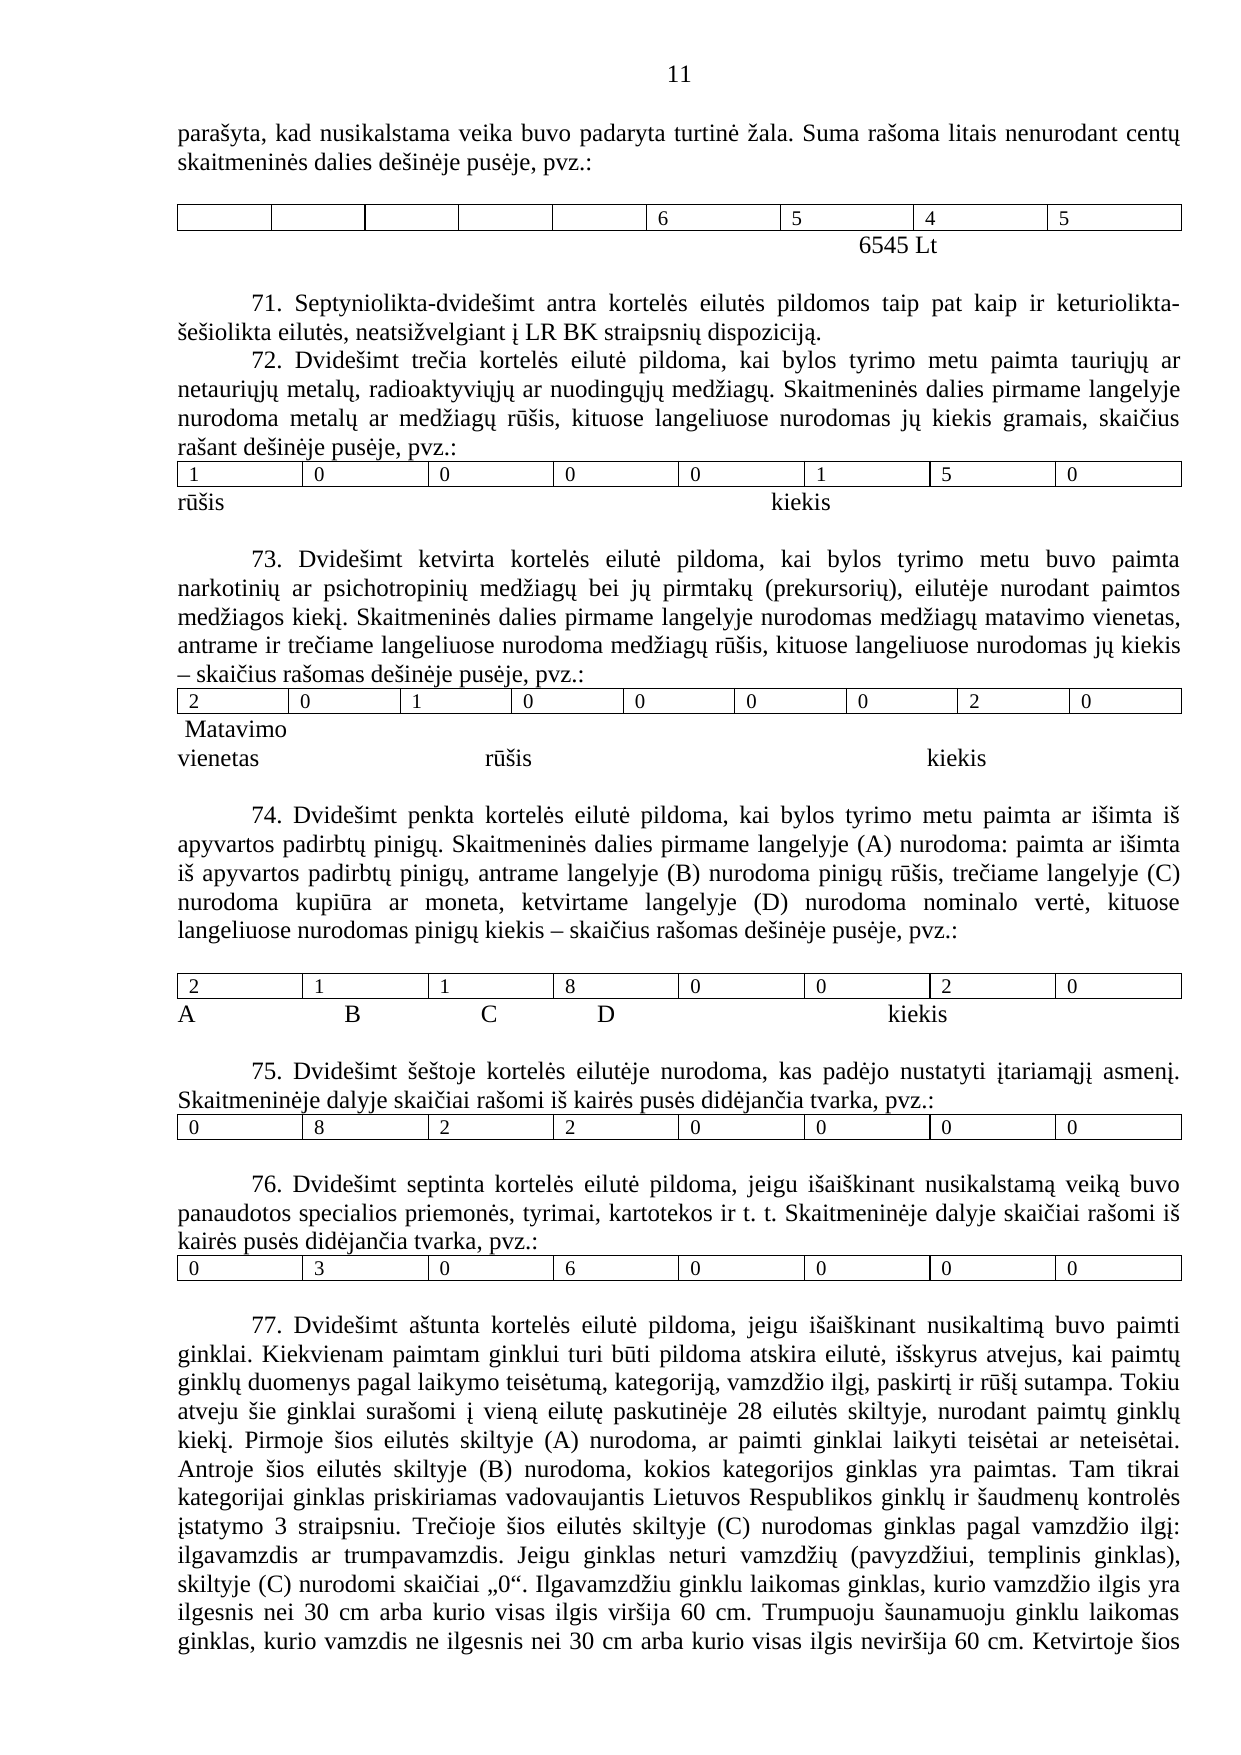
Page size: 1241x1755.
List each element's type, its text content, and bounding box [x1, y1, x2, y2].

table_header 0 [178, 1115, 302, 1139]
table_header 2 [554, 1115, 678, 1139]
table_header 0 [178, 1256, 302, 1280]
table_header 0 [847, 689, 957, 713]
table_header 3 [303, 1256, 428, 1280]
table_header 1 [178, 462, 302, 486]
table_header [366, 205, 458, 229]
table_header 5 [1048, 205, 1181, 229]
table_header 1 [401, 689, 511, 713]
table_header 0 [1056, 1256, 1181, 1280]
table_header [553, 205, 646, 229]
table_header [459, 205, 552, 229]
text 73. Dvidešimt ketvirta kortelės eilutė pildoma, kai bylos tyrimo metu buvo paimta narkotinių ar psichotropinių medžiagų bei jų pirmtakų (prekursorių), eilutėje nurodant paimtos medžiagos kiekį. Skaitmeninės dalies pirmame langelyje nurodomas medžiagų matavimo vienetas, antrame ir trečiame langeliuose nurodoma medžiagų rūšis, kituose langeliuose nurodomas jų kiekis – skaičius rašomas dešinėje pusėje, pvz.: [177, 544, 1181, 688]
table_header 2 [931, 974, 1055, 998]
table_header 0 [1056, 462, 1181, 486]
text rūšis kiekis [177, 487, 1181, 515]
table_header 8 [303, 1115, 428, 1139]
table_header 0 [554, 462, 678, 486]
text Matavimo [177, 714, 1181, 743]
text 6545 Lt [177, 231, 1181, 259]
table_header 4 [914, 205, 1047, 229]
table_header 0 [805, 1256, 929, 1280]
table_header 0 [289, 689, 400, 713]
table_header 1 [805, 462, 929, 486]
text vienetas rūšis kiekis [177, 743, 1181, 772]
table_header 2 [178, 689, 288, 713]
text 74. Dvidešimt penkta kortelės eilutė pildoma, kai bylos tyrimo metu paimta ar išimta iš apyvartos padirbtų pinigų. Skaitmeninės dalies pirmame langelyje (A) nurodoma: paimta ar išimta iš apyvartos padirbtų pinigų, antrame langelyje (B) nurodoma pinigų rūšis, trečiame langelyje (C) nurodoma kupiūra ar moneta, ketvirtame langelyje (D) nurodoma nominalo vertė, kituose langeliuose nurodomas pinigų kiekis – skaičius rašomas dešinėje pusėje, pvz.: [177, 800, 1181, 944]
table_header 0 [679, 1115, 804, 1139]
table_header 0 [805, 974, 929, 998]
table_header 0 [512, 689, 623, 713]
table_header [272, 205, 364, 229]
table_header 0 [679, 974, 804, 998]
table_header 0 [624, 689, 734, 713]
table_header 8 [554, 974, 678, 998]
text 76. Dvidešimt septinta kortelės eilutė pildoma, jeigu išaiškinant nusikalstamą veiką buvo panaudotos specialios priemonės, tyrimai, kartotekos ir t. t. Skaitmeninėje dalyje skaičiai rašomi iš kairės pusės didėjančia tvarka, pvz.: [177, 1169, 1181, 1255]
table_header 0 [805, 1115, 929, 1139]
table_header [178, 205, 271, 229]
table_header 0 [1070, 689, 1181, 713]
table_header 1 [429, 974, 553, 998]
table_header 0 [679, 462, 804, 486]
table_header 0 [931, 1256, 1055, 1280]
table_header 6 [554, 1256, 678, 1280]
table_header 0 [429, 462, 553, 486]
table_header 0 [1056, 1115, 1181, 1139]
table_header 2 [958, 689, 1069, 713]
table_header 5 [931, 462, 1055, 486]
text 77. Dvidešimt aštunta kortelės eilutė pildoma, jeigu išaiškinant nusikaltimą buvo paimti ginklai. Kiekvienam paimtam ginklui turi būti pildoma atskira eilutė, išskyrus atvejus, kai paimtų ginklų duomenys pagal laikymo teisėtumą, kategoriją, vamzdžio ilgį, paskirtį ir rūšį sutampa. Tokiu atveju šie ginklai surašomi į vieną eilutę paskutinėje 28 eilutės skiltyje, nurodant paimtų ginklų kiekį. Pirmoje šios eilutės skiltyje (A) nurodoma, ar paimti ginklai laikyti teisėtai ar neteisėtai. Antroje šios eilutės skiltyje (B) nurodoma, kokios kategorijos ginklas yra paimtas. Tam tikrai kategorijai ginklas priskiriamas vadovaujantis Lietuvos Respublikos ginklų ir šaudmenų kontrolės įstatymo 3 straipsniu. Trečioje šios eilutės skiltyje (C) nurodomas ginklas pagal vamzdžio ilgį: ilgavamzdis ar trumpavamzdis. Jeigu ginklas neturi vamzdžių (pavyzdžiui, templinis ginklas), skiltyje (C) nurodomi skaičiai „0“. Ilgavamzdžiu ginklu laikomas ginklas, kurio vamzdžio ilgis yra ilgesnis nei 30 cm arba kurio visas ilgis viršija 60 cm. Trumpuoju šaunamuoju ginklu laikomas ginklas, kurio vamzdis ne ilgesnis nei 30 cm arba kurio visas ilgis neviršija 60 cm. Ketvirtoje šios [177, 1310, 1181, 1655]
table_header 1 [303, 974, 428, 998]
table_header 0 [735, 689, 846, 713]
table_header 2 [429, 1115, 553, 1139]
table_header 5 [781, 205, 913, 229]
text 71. Septyniolikta-dvidešimt antra kortelės eilutės pildomos taip pat kaip ir keturiolikta-šešiolikta eilutės, neatsižvelgiant į LR BK straipsnių dispoziciją. [177, 288, 1181, 346]
table_header 0 [931, 1115, 1055, 1139]
text 75. Dvidešimt šeštoje kortelės eilutėje nurodoma, kas padėjo nustatyti įtariamąjį asmenį. Skaitmeninėje dalyje skaičiai rašomi iš kairės pusės didėjančia tvarka, pvz.: [177, 1056, 1181, 1114]
table_header 0 [1056, 974, 1181, 998]
text A B C D kiekis [177, 999, 1181, 1028]
table_header 6 [647, 205, 780, 229]
table_header 2 [178, 974, 302, 998]
table_header 0 [429, 1256, 553, 1280]
table_header 0 [303, 462, 428, 486]
text 72. Dvidešimt trečia kortelės eilutė pildoma, kai bylos tyrimo metu paimta tauriųjų ar netauriųjų metalų, radioaktyviųjų ar nuodingųjų medžiagų. Skaitmeninės dalies pirmame langelyje nurodoma metalų ar medžiagų rūšis, kituose langeliuose nurodomas jų kiekis gramais, skaičius rašant dešinėje pusėje, pvz.: [177, 346, 1181, 461]
table_header 0 [679, 1256, 804, 1280]
text parašyta, kad nusikalstama veika buvo padaryta turtinė žala. Suma rašoma litais nenurodant centų skaitmeninės dalies dešinėje pusėje, pvz.: [177, 118, 1181, 176]
